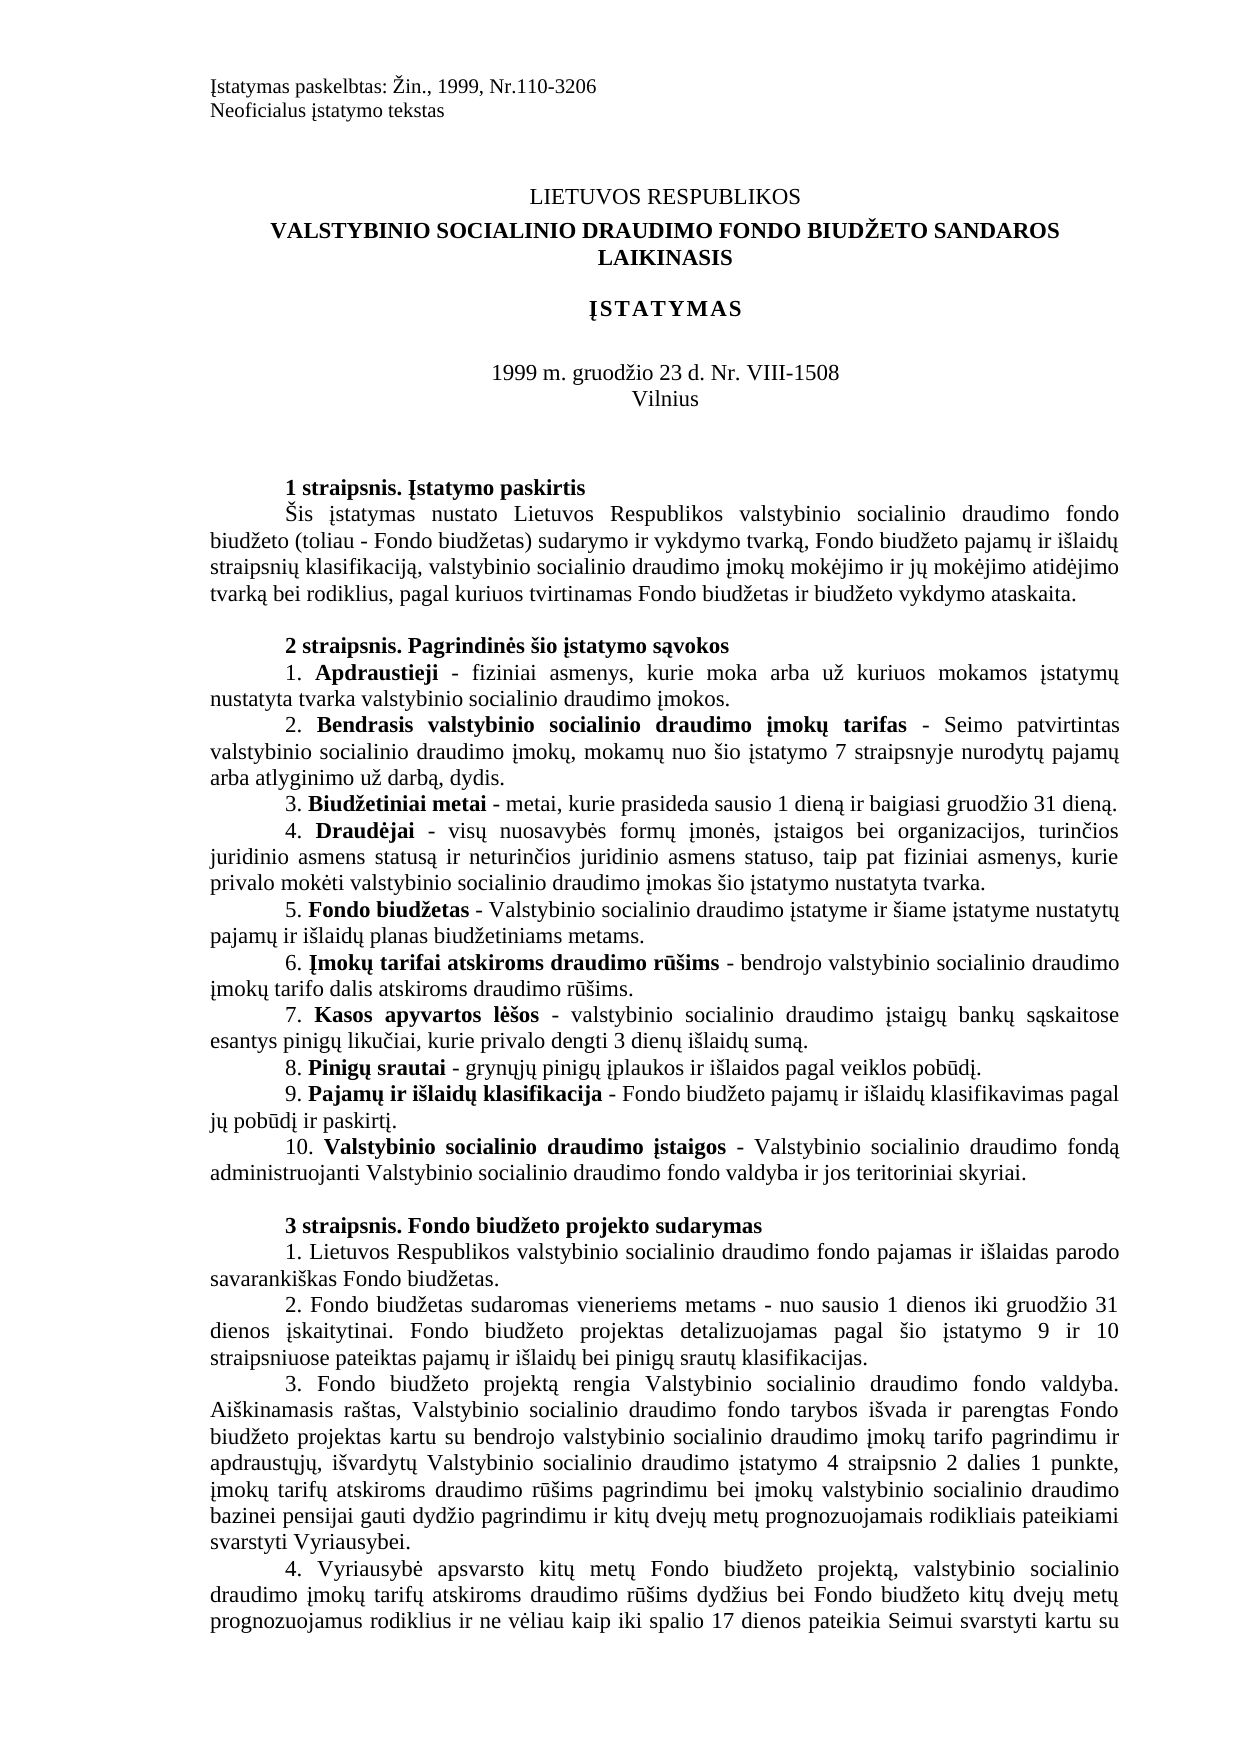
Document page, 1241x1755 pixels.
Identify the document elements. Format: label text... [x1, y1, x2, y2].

text 3. Fondo biudžeto projektą rengia Valstybinio socialinio draudimo fondo valdyba. Aiškinamasis raštas, Valstybinio socialinio draudimo fondo tarybos išvada ir parengtas Fondo biudžeto projektas kartu su bendrojo valstybinio socialinio draudimo įmokų tarifo pagrindimu ir apdraustųjų, išvardytų Valstybinio socialinio draudimo įstatymo 4 straipsnio 2 dalies 1 punkte, įmokų tarifų atskiroms draudimo rūšims pagrindimu bei įmokų valstybinio socialinio draudimo bazinei pensijai gauti dydžio pagrindimu ir kitų dvejų metų prognozuojamais rodikliais pateikiami svarstyti Vyriausybei. [210, 1370, 1120, 1555]
text 4. Vyriausybė apsvarsto kitų metų Fondo biudžeto projektą, valstybinio socialinio draudimo įmokų tarifų atskiroms draudimo rūšims dydžius bei Fondo biudžeto kitų dvejų metų prognozuojamus rodiklius ir ne vėliau kaip iki spalio 17 dienos pateikia Seimui svarstyti kartu su [210, 1555, 1120, 1634]
text 3 straipsnis. Fondo biudžeto projekto sudarymas [210, 1212, 1120, 1238]
text Neoficialus įstatymo tekstas [210, 98, 1120, 122]
text Įstatymas paskelbtas: Žin., 1999, Nr.110-3206 [210, 73, 1120, 98]
text Šis įstatymas nustato Lietuvos Respublikos valstybinio socialinio draudimo fondo biudžeto (toliau - Fondo biudžetas) sudarymo ir vykdymo tvarką, Fondo biudžeto pajamų ir išlaidų straipsnių klasifikaciją, valstybinio socialinio draudimo įmokų mokėjimo ir jų mokėjimo atidėjimo tvarką bei rodiklius, pagal kuriuos tvirtinamas Fondo biudžetas ir biudžeto vykdymo ataskaita. [210, 501, 1120, 606]
text 1. Lietuvos Respublikos valstybinio socialinio draudimo fondo pajamas ir išlaidas parodo savarankiškas Fondo biudžetas. [210, 1238, 1120, 1291]
text LIETUVOS RESPUBLIKOS [210, 183, 1120, 209]
text 1. Apdraustieji - fiziniai asmenys, kurie moka arba už kuriuos mokamos įstatymų nustatyta tvarka valstybinio socialinio draudimo įmokos. [210, 659, 1120, 711]
text 7. Kasos apyvartos lėšos - valstybinio socialinio draudimo įstaigų bankų sąskaitose esantys pinigų likučiai, kurie privalo dengti 3 dienų išlaidų sumą. [210, 1001, 1120, 1054]
text VALSTYBINIO SOCIALINIO DRAUDIMO FONDO BIUDŽETO SANDAROS LAIKINASIS [210, 217, 1120, 270]
text 3. Biudžetiniai metai - metai, kurie prasideda sausio 1 dieną ir baigiasi gruodžio 31 dieną. [210, 790, 1120, 817]
text ĮSTATYMAS [210, 295, 1120, 321]
text 1999 m. gruodžio 23 d. Nr. VIII-1508 Vilnius [210, 359, 1120, 412]
text 8. Pinigų srautai - grynųjų pinigų įplaukos ir išlaidos pagal veiklos pobūdį. [210, 1054, 1120, 1080]
text 10. Valstybinio socialinio draudimo įstaigos - Valstybinio socialinio draudimo fondą administruojanti Valstybinio socialinio draudimo fondo valdyba ir jos teritoriniai skyriai. [210, 1133, 1120, 1186]
text 5. Fondo biudžetas - Valstybinio socialinio draudimo įstatyme ir šiame įstatyme nustatytų pajamų ir išlaidų planas biudžetiniams metams. [210, 896, 1120, 948]
text 9. Pajamų ir išlaidų klasifikacija - Fondo biudžeto pajamų ir išlaidų klasifikavimas pagal jų pobūdį ir paskirtį. [210, 1080, 1120, 1133]
text 4. Draudėjai - visų nuosavybės formų įmonės, įstaigos bei organizacijos, turinčios juridinio asmens statusą ir neturinčios juridinio asmens statuso, taip pat fiziniai asmenys, kurie privalo mokėti valstybinio socialinio draudimo įmokas šio įstatymo nustatyta tvarka. [210, 817, 1120, 896]
text 2. Bendrasis valstybinio socialinio draudimo įmokų tarifas - Seimo patvirtintas valstybinio socialinio draudimo įmokų, mokamų nuo šio įstatymo 7 straipsnyje nurodytų pajamų arba atlyginimo už darbą, dydis. [210, 711, 1120, 790]
text 2 straipsnis. Pagrindinės šio įstatymo sąvokos [210, 632, 1120, 659]
text 1 straipsnis. Įstatymo paskirtis [210, 474, 1120, 501]
text 2. Fondo biudžetas sudaromas vieneriems metams - nuo sausio 1 dienos iki gruodžio 31 dienos įskaitytinai. Fondo biudžeto projektas detalizuojamas pagal šio įstatymo 9 ir 10 straipsniuose pateiktas pajamų ir išlaidų bei pinigų srautų klasifikacijas. [210, 1291, 1120, 1370]
text 6. Įmokų tarifai atskiroms draudimo rūšims - bendrojo valstybinio socialinio draudimo įmokų tarifo dalis atskiroms draudimo rūšims. [210, 948, 1120, 1001]
